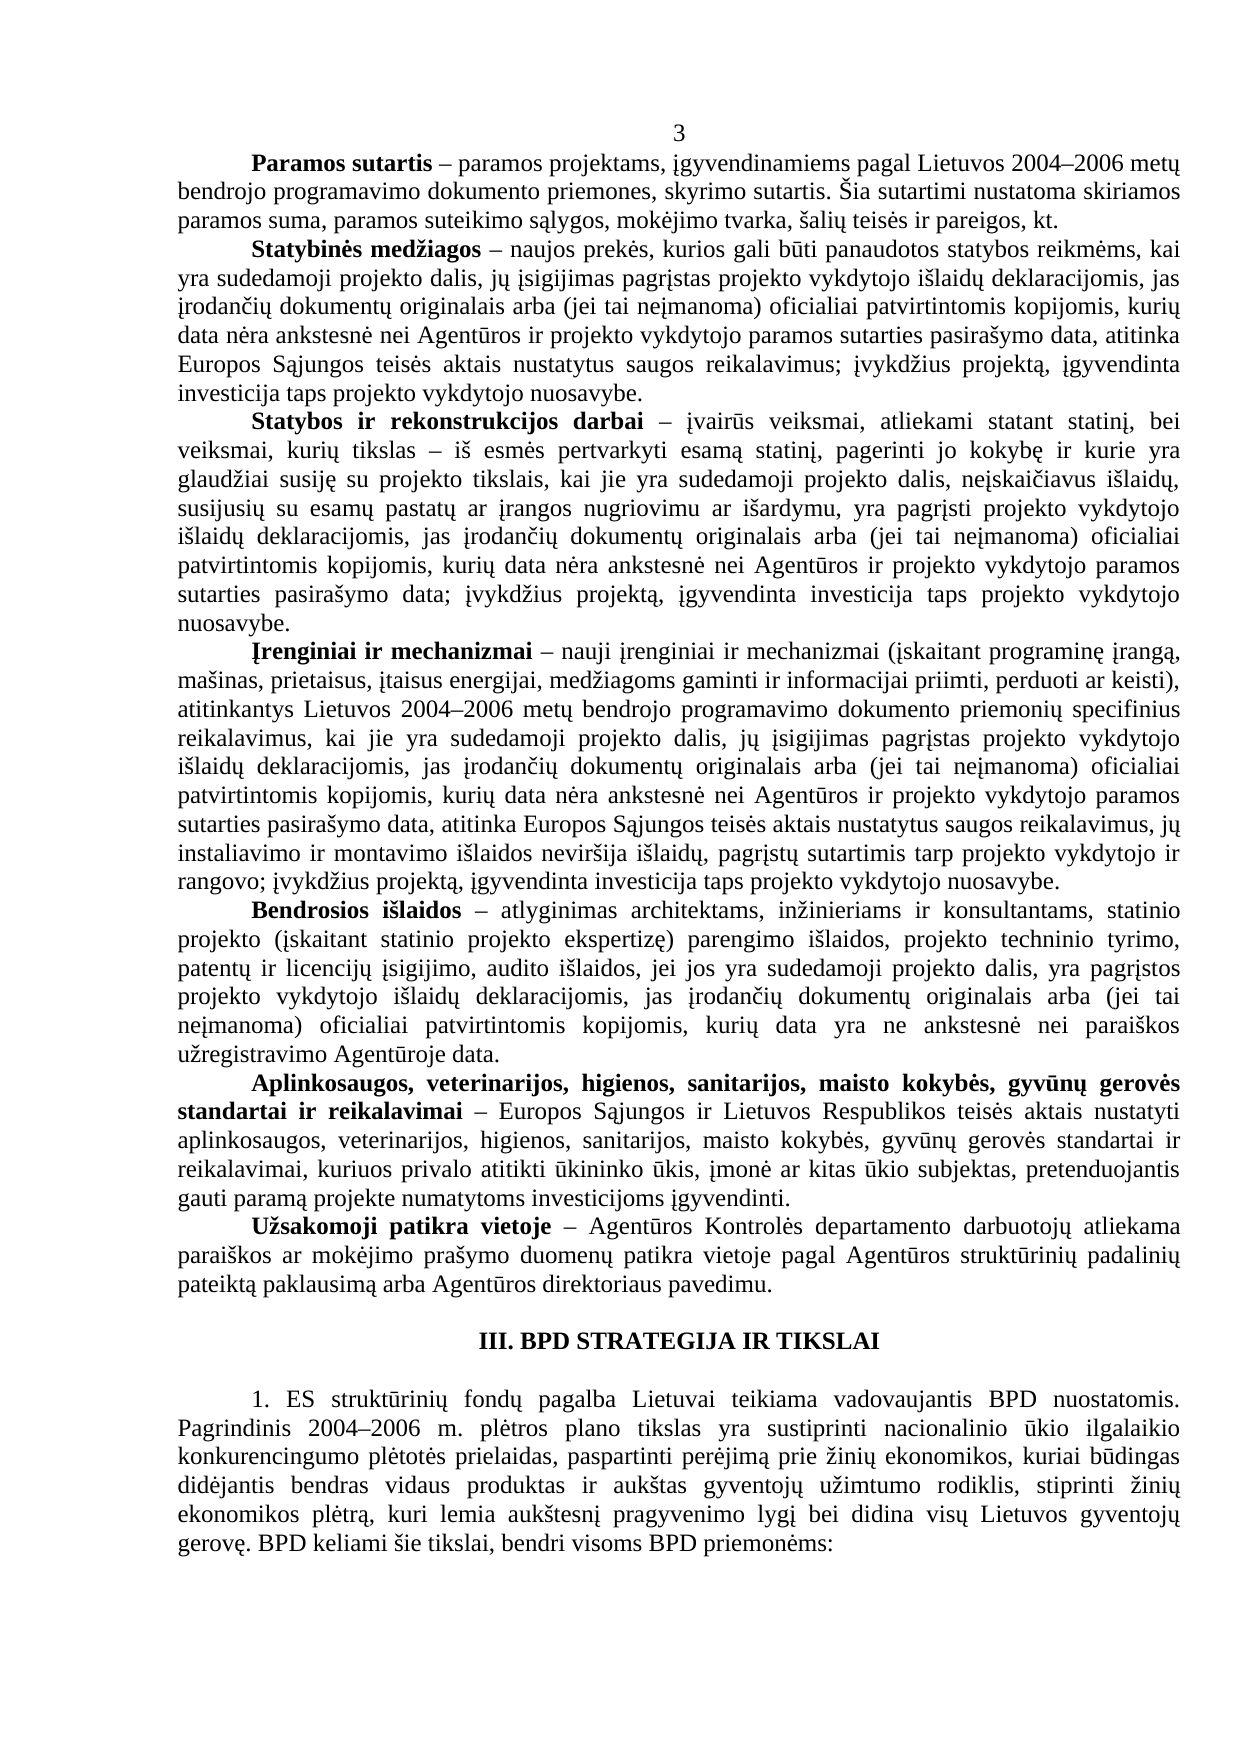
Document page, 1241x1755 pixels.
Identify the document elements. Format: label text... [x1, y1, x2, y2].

text Užsakomoji patikra vietoje – Agentūros Kontrolės departamento darbuotojų atliekama paraiškos ar mokėjimo prašymo duomenų patikra vietoje pagal Agentūros struktūrinių padalinių pateiktą paklausimą arba Agentūros direktoriaus pavedimu. [177, 1211, 1181, 1298]
text Paramos sutartis – paramos projektams, įgyvendinamiems pagal Lietuvos 2004–2006 metų bendrojo programavimo dokumento priemones, skyrimo sutartis. Šia sutartimi nustatoma skiriamos paramos suma, paramos suteikimo sąlygos, mokėjimo tvarka, šalių teisės ir pareigos, kt. [177, 148, 1181, 234]
text Įrenginiai ir mechanizmai – nauji įrenginiai ir mechanizmai (įskaitant programinę įrangą, mašinas, prietaisus, įtaisus energijai, medžiagoms gaminti ir informacijai priimti, perduoti ar keisti), atitinkantys Lietuvos 2004–2006 metų bendrojo programavimo dokumento priemonių specifinius reikalavimus, kai jie yra sudedamoji projekto dalis, jų įsigijimas pagrįstas projekto vykdytojo išlaidų deklaracijomis, jas įrodančių dokumentų originalais arba (jei tai neįmanoma) oficialiai patvirtintomis kopijomis, kurių data nėra ankstesnė nei Agentūros ir projekto vykdytojo paramos sutarties pasirašymo data, atitinka Europos Sąjungos teisės aktais nustatytus saugos reikalavimus, jų instaliavimo ir montavimo išlaidos neviršija išlaidų, pagrįstų sutartimis tarp projekto vykdytojo ir rangovo; įvykdžius projektą, įgyvendinta investicija taps projekto vykdytojo nuosavybe. [177, 636, 1181, 895]
text Statybinės medžiagos – naujos prekės, kurios gali būti panaudotos statybos reikmėms, kai yra sudedamoji projekto dalis, jų įsigijimas pagrįstas projekto vykdytojo išlaidų deklaracijomis, jas įrodančių dokumentų originalais arba (jei tai neįmanoma) oficialiai patvirtintomis kopijomis, kurių data nėra ankstesnė nei Agentūros ir projekto vykdytojo paramos sutarties pasirašymo data, atitinka Europos Sąjungos teisės aktais nustatytus saugos reikalavimus; įvykdžius projektą, įgyvendinta investicija taps projekto vykdytojo nuosavybe. [177, 234, 1181, 406]
text Bendrosios išlaidos – atlyginimas architektams, inžinieriams ir konsultantams, statinio projekto (įskaitant statinio projekto ekspertizę) parengimo išlaidos, projekto techninio tyrimo, patentų ir licencijų įsigijimo, audito išlaidos, jei jos yra sudedamoji projekto dalis, yra pagrįstos projekto vykdytojo išlaidų deklaracijomis, jas įrodančių dokumentų originalais arba (jei tai neįmanoma) oficialiai patvirtintomis kopijomis, kurių data yra ne ankstesnė nei paraiškos užregistravimo Agentūroje data. [177, 895, 1181, 1068]
text Statybos ir rekonstrukcijos darbai – įvairūs veiksmai, atliekami statant statinį, bei veiksmai, kurių tikslas – iš esmės pertvarkyti esamą statinį, pagerinti jo kokybę ir kurie yra glaudžiai susiję su projekto tikslais, kai jie yra sudedamoji projekto dalis, neįskaičiavus išlaidų, susijusių su esamų pastatų ar įrangos nugriovimu ar išardymu, yra pagrįsti projekto vykdytojo išlaidų deklaracijomis, jas įrodančių dokumentų originalais arba (jei tai neįmanoma) oficialiai patvirtintomis kopijomis, kurių data nėra ankstesnė nei Agentūros ir projekto vykdytojo paramos sutarties pasirašymo data; įvykdžius projektą, įgyvendinta investicija taps projekto vykdytojo nuosavybe. [177, 406, 1181, 636]
text Aplinkosaugos, veterinarijos, higienos, sanitarijos, maisto kokybės, gyvūnų gerovės standartai ir reikalavimai – Europos Sąjungos ir Lietuvos Respublikos teisės aktais nustatyti aplinkosaugos, veterinarijos, higienos, sanitarijos, maisto kokybės, gyvūnų gerovės standartai ir reikalavimai, kuriuos privalo atitikti ūkininko ūkis, įmonė ar kitas ūkio subjektas, pretenduojantis gauti paramą projekte numatytoms investicijoms įgyvendinti. [177, 1068, 1181, 1211]
text 1. ES struktūrinių fondų pagalba Lietuvai teikiama vadovaujantis BPD nuostatomis. Pagrindinis 2004–2006 m. plėtros plano tikslas yra sustiprinti nacionalinio ūkio ilgalaikio konkurencingumo plėtotės prielaidas, paspartinti perėjimą prie žinių ekonomikos, kuriai būdingas didėjantis bendras vidaus produktas ir aukštas gyventojų užimtumo rodiklis, stiprinti žinių ekonomikos plėtrą, kuri lemia aukštesnį pragyvenimo lygį bei didina visų Lietuvos gyventojų gerovę. BPD keliami šie tikslai, bendri visoms BPD priemonėms: [177, 1384, 1181, 1556]
text III. BPD STRATEGIJA IR TIKSLAI [177, 1326, 1181, 1355]
